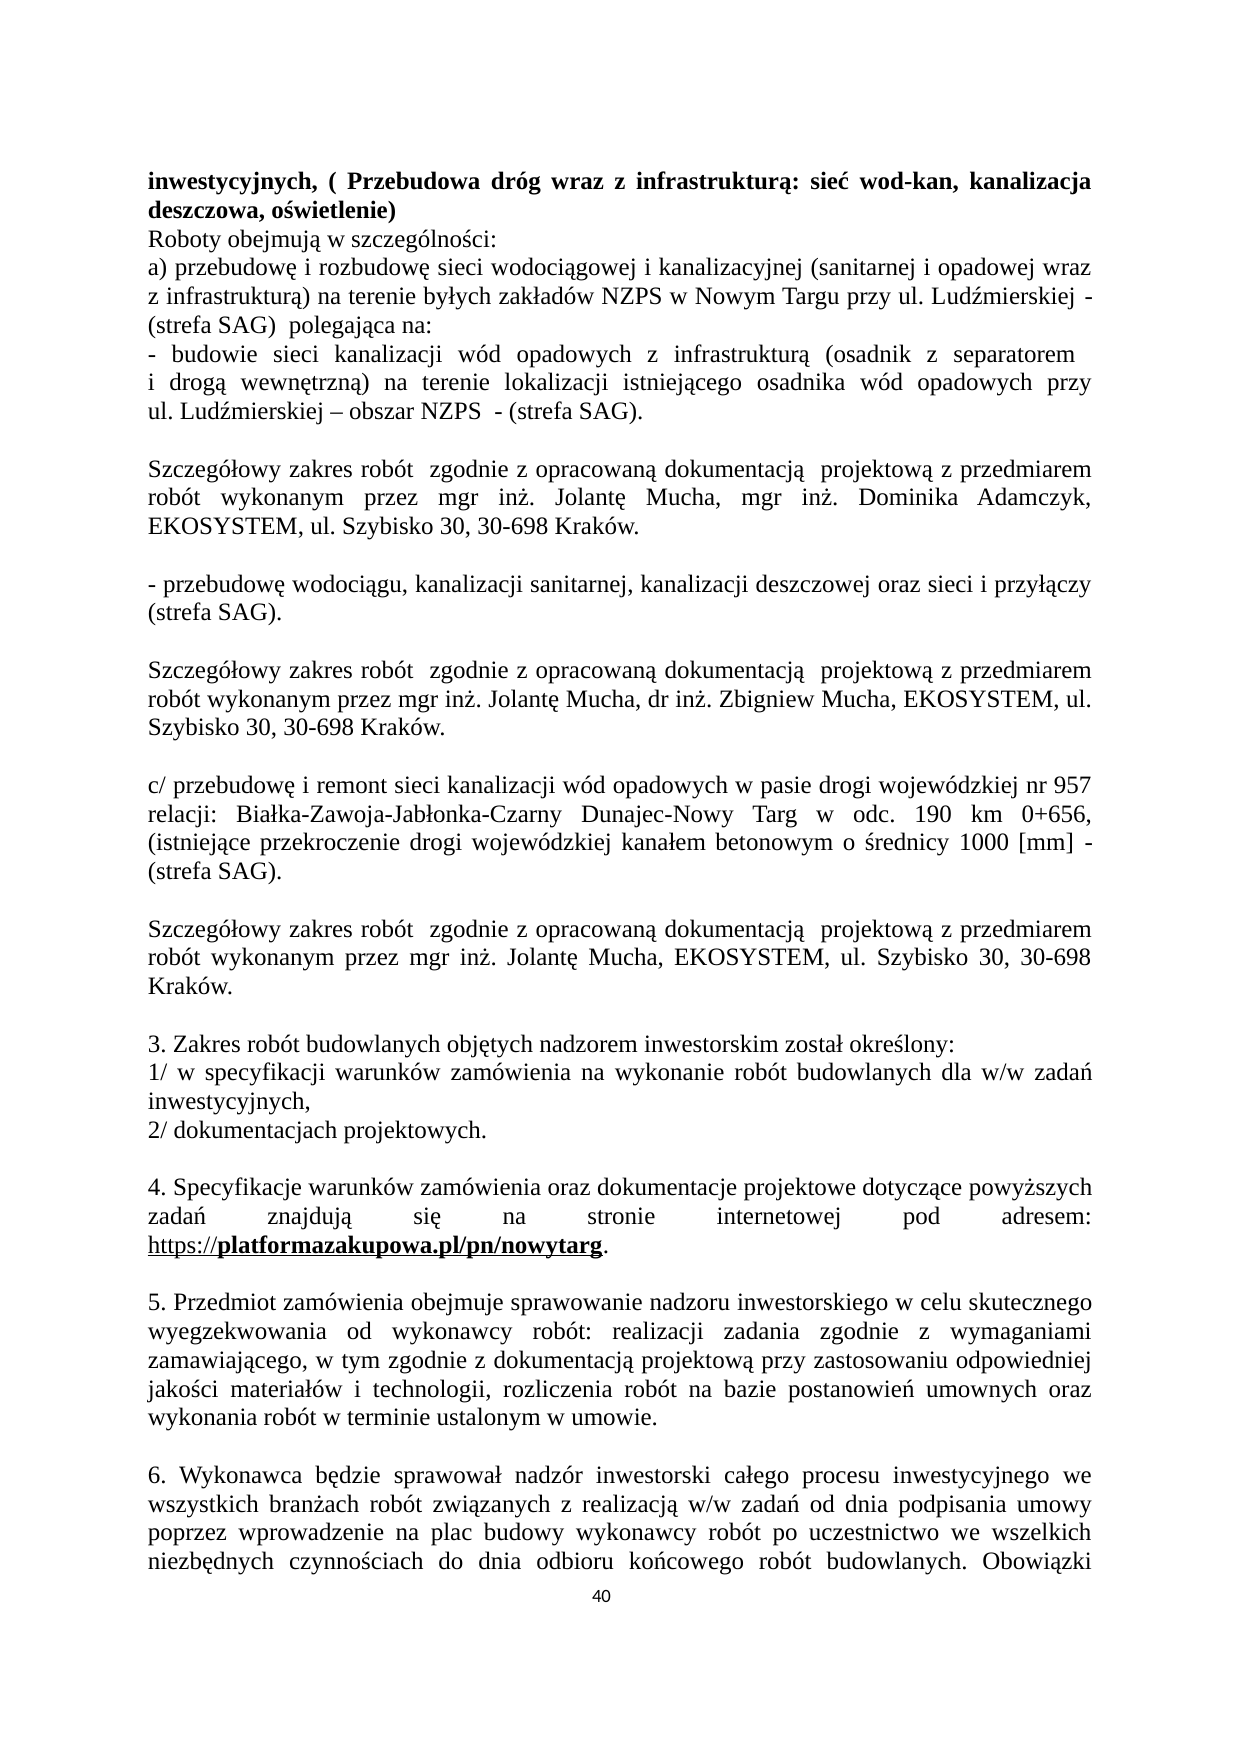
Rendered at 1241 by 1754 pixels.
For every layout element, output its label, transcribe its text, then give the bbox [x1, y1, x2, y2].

text 5. Przedmiot zamówienia obejmuje sprawowanie nadzoru inwestorskiego w celu skutecznego wyegzekwowania od wykonawcy robót: realizacji zadania zgodnie z wymaganiami zamawiającego, w tym zgodnie z dokumentacją projektową przy zastosowaniu odpowiedniej jakości materiałów i technologii, rozliczenia robót na bazie postanowień umownych oraz wykonania robót w terminie ustalonym w umowie. [148, 1287, 1093, 1431]
text inwestycyjnych, ( Przebudowa dróg wraz z infrastrukturą: sieć wod-kan, kanalizacja deszczowa, oświetlenie) [148, 166, 1093, 224]
list - budowie sieci kanalizacji wód opadowych z infrastrukturą (osadnik z separatorem i drogą wewnętrzną) na terenie lokalizacji istniejącego osadnika wód opadowych przy ul. Ludźmierskiej – obszar NZPS - (strefa SAG). [148, 339, 1093, 425]
text 1/ w specyfikacji warunków zamówienia na wykonanie robót budowlanych dla w/w zadań inwestycyjnych, [148, 1057, 1093, 1115]
list Roboty obejmują w szczególności: [148, 224, 1093, 252]
list Szczegółowy zakres robót zgodnie z opracowaną dokumentacją projektową z przedmiarem robót wykonanym przez mgr inż. Jolantę Mucha, EKOSYSTEM, ul. Szybisko 30, 30-698 Kraków. [148, 914, 1093, 1000]
text 4. Specyfikacje warunków zamówienia oraz dokumentacje projektowe dotyczące powyższych zadań znajdują się na stronie internetowej pod adresem: https://platformazakupowa.pl/pn/nowytarg. [148, 1172, 1093, 1259]
text 3. Zakres robót budowlanych objętych nadzorem inwestorskim został określony: [148, 1029, 1093, 1057]
text 6. Wykonawca będzie sprawował nadzór inwestorski całego procesu inwestycyjnego we wszystkich branżach robót związanych z realizacją w/w zadań od dnia podpisania umowy poprzez wprowadzenie na plac budowy wykonawcy robót po uczestnictwo we wszelkich niezbędnych czynnościach do dnia odbioru końcowego robót budowlanych. Obowiązki [148, 1460, 1093, 1575]
list a) przebudowę i rozbudowę sieci wodociągowej i kanalizacyjnej (sanitarnej i opadowej wraz z infrastrukturą) na terenie byłych zakładów NZPS w Nowym Targu przy ul. Ludźmierskiej - (strefa SAG) polegająca na: [148, 252, 1093, 339]
list Szczegółowy zakres robót zgodnie z opracowaną dokumentacją projektową z przedmiarem robót wykonanym przez mgr inż. Jolantę Mucha, dr inż. Zbigniew Mucha, EKOSYSTEM, ul. Szybisko 30, 30-698 Kraków. [148, 655, 1093, 741]
list - przebudowę wodociągu, kanalizacji sanitarnej, kanalizacji deszczowej oraz sieci i przyłączy (strefa SAG). [148, 569, 1093, 626]
list Szczegółowy zakres robót zgodnie z opracowaną dokumentacją projektową z przedmiarem robót wykonanym przez mgr inż. Jolantę Mucha, mgr inż. Dominika Adamczyk, EKOSYSTEM, ul. Szybisko 30, 30-698 Kraków. [148, 454, 1093, 540]
text 2/ dokumentacjach projektowych. [148, 1115, 1093, 1144]
list c/ przebudowę i remont sieci kanalizacji wód opadowych w pasie drogi wojewódzkiej nr 957 relacji: Białka-Zawoja-Jabłonka-Czarny Dunajec-Nowy Targ w odc. 190 km 0+656, (istniejące przekroczenie drogi wojewódzkiej kanałem betonowym o średnicy 1000 [mm] - (strefa SAG). [148, 770, 1093, 885]
